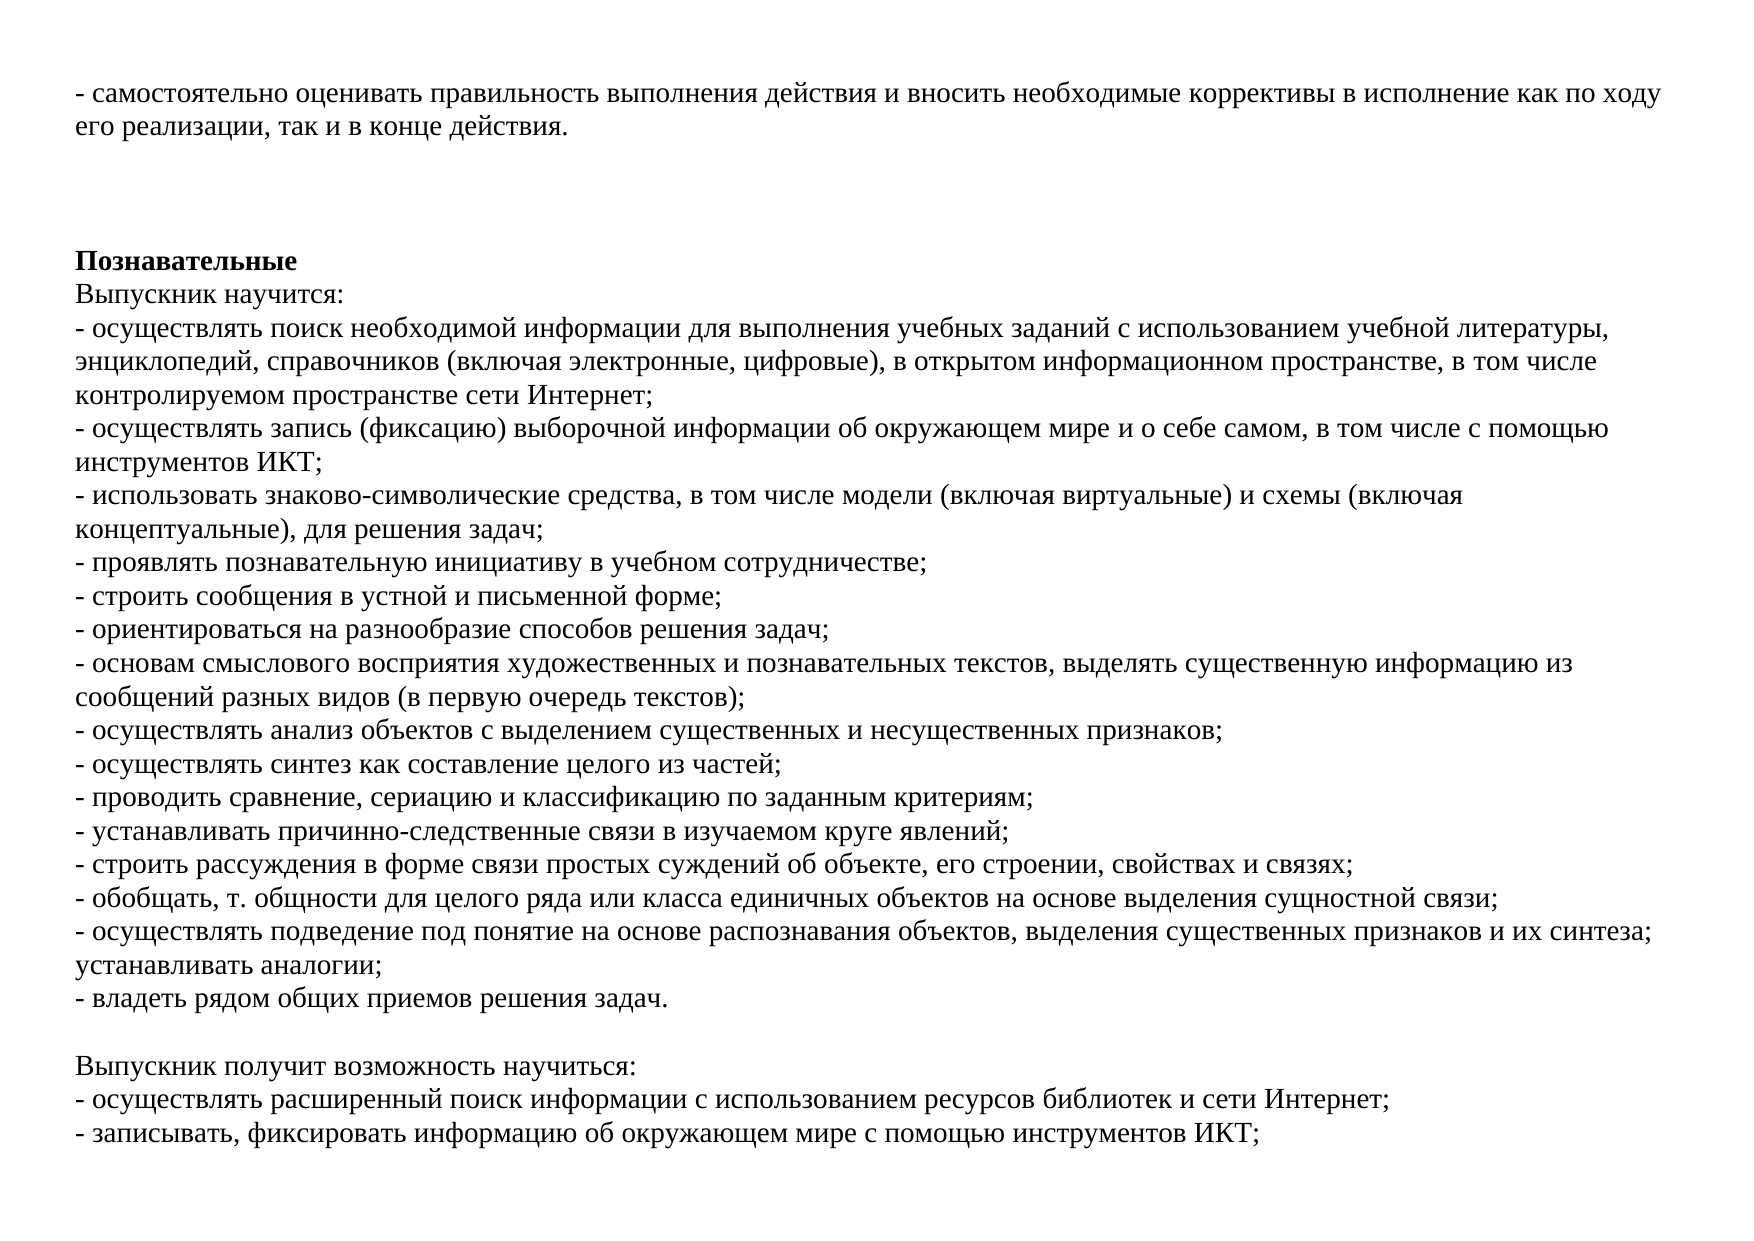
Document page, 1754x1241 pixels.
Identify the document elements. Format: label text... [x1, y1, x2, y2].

text - записывать, фиксировать информацию об окружающем мире с помощью инструментов ИКТ; [75, 1115, 1679, 1148]
text - осуществлять синтез как составление целого из частей; [75, 746, 1679, 779]
text - основам смыслового восприятия художественных и познавательных текстов, выделять существенную информацию из сообщений разных видов (в первую очередь текстов); [75, 645, 1679, 712]
text - строить рассуждения в форме связи простых суждений об объекте, его строении, свойствах и связях; [75, 846, 1679, 880]
text устанавливать аналогии; [75, 947, 1679, 981]
text - строить сообщения в устной и письменной форме; [75, 578, 1679, 612]
text - осуществлять анализ объектов с выделением существенных и несущественных признаков; [75, 712, 1679, 746]
text - осуществлять подведение под понятие на основе распознавания объектов, выделения существенных признаков и их синтеза; [75, 913, 1679, 947]
text - использовать знаково-символические средства, в том числе модели (включая виртуальные) и схемы (включая концептуальные), для решения задач; [75, 477, 1679, 544]
text - самостоятельно оценивать правильность выполнения действия и вносить необходимые коррективы в исполнение как по ходу его реализации, так и в конце действия. [75, 75, 1679, 142]
text Выпускник научится: [75, 276, 1679, 310]
text - проводить сравнение, сериацию и классификацию по заданным критериям; [75, 779, 1679, 813]
text - проявлять познавательную инициативу в учебном сотрудничестве; [75, 544, 1679, 578]
text - владеть рядом общих приемов решения задач. [75, 981, 1679, 1014]
text - устанавливать причинно-следственные связи в изучаемом круге явлений; [75, 813, 1679, 846]
text - ориентироваться на разнообразие способов решения задач; [75, 612, 1679, 645]
text - обобщать, т. общности для целого ряда или класса единичных объектов на основе выделения сущностной связи; [75, 880, 1679, 913]
text - осуществлять поиск необходимой информации для выполнения учебных заданий с использованием учебной литературы, энциклопедий, справочников (включая электронные, цифровые), в открытом информационном пространстве, в том числе контролируемом пространстве сети Интернет; [75, 310, 1679, 410]
text Выпускник получит возможность научиться: [75, 1048, 1679, 1081]
text - осуществлять запись (фиксацию) выборочной информации об окружающем мире и о себе самом, в том числе с помощью инструментов ИКТ; [75, 410, 1679, 477]
text Познавательные [75, 243, 1679, 276]
text - осуществлять расширенный поиск информации с использованием ресурсов библиотек и сети Интернет; [75, 1081, 1679, 1115]
